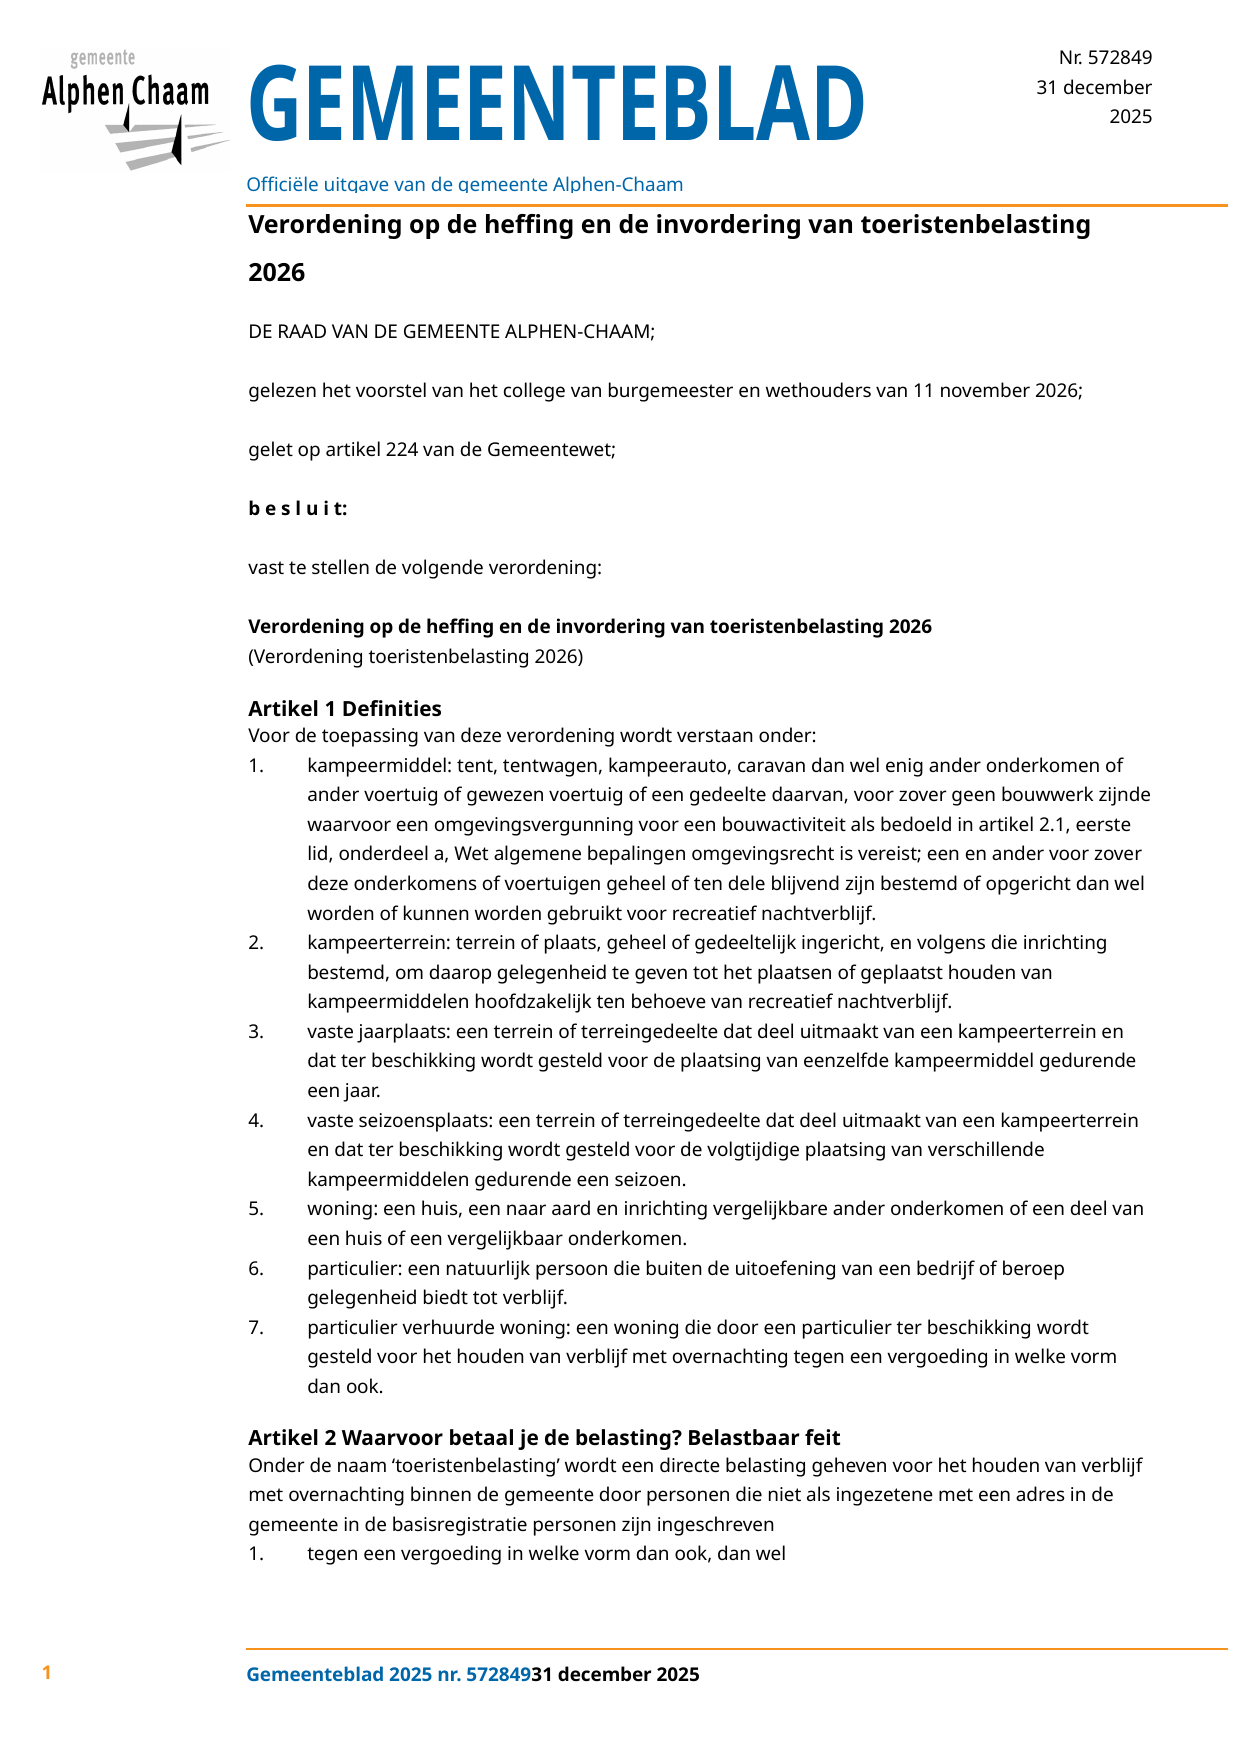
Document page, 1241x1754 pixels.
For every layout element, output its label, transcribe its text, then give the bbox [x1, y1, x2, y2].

list tegen een vergoeding in welke vorm dan ook, dan wel [248, 1541, 1152, 1566]
list particulier verhuurde woning: een woning die door een particulier ter beschikking wordt gesteld voor het houden van verblijf met overnachting tegen een vergoeding in welke vorm dan ook. [248, 1314, 1152, 1399]
picture [41, 47, 231, 172]
text (Verordening toeristenbelasting 2026) [248, 643, 1152, 669]
text Verordening op de heffing en de invordering van toeristenbelasting 2026 [248, 614, 1152, 639]
list vaste seizoensplaats: een terrein of terreingedeelte dat deel uitmaakt van een kampeerterrein en dat ter beschikking wordt gesteld voor de volgtijdige plaatsing van verschillende kampeermiddelen gedurende een seizoen. [248, 1107, 1152, 1192]
text Voor de toepassing van deze verordening wordt verstaan onder: [248, 722, 1152, 748]
text Verordening op de heffing en de invordering van toeristenbelasting 2026 [248, 207, 1152, 288]
list vaste jaarplaats: een terrein of terreingedeelte dat deel uitmaakt van een kampeerterrein en dat ter beschikking wordt gesteld voor de plaatsing van eenzelfde kampeermiddel gedurende een jaar. [248, 1018, 1152, 1103]
text b e s l u i t: [248, 495, 1152, 521]
list kampeermiddel: tent, tentwagen, kampeerauto, caravan dan wel enig ander onderkomen of ander voertuig of gewezen voertuig of een gedeelte daarvan, voor zover geen bouwwerk zijnde waarvoor een omgevingsvergunning voor een bouwactiviteit als bedoeld in artikel 2.1, eerste lid, onderdeel a, Wet algemene bepalingen omgevingsrecht is vereist; een en ander voor zover deze onderkomens of voertuigen geheel of ten dele blijvend zijn bestemd of opgericht dan wel worden of kunnen worden gebruikt voor recreatief nachtverblijf. [248, 752, 1152, 925]
text DE RAAD VAN DE GEMEENTE ALPHEN-CHAAM; [248, 318, 1152, 344]
text Artikel 2 Waarvoor betaal je de belasting? Belastbaar feit [248, 1423, 1152, 1452]
list woning: een huis, een naar aard en inrichting vergelijkbare ander onderkomen of een deel van een huis of een vergelijkbaar onderkomen. [248, 1196, 1152, 1251]
list kampeerterrein: terrein of plaats, geheel of gedeeltelijk ingericht, en volgens die inrichting bestemd, om daarop gelegenheid te geven tot het plaatsen of geplaatst houden van kampeermiddelen hoofdzakelijk ten behoeve van recreatief nachtverblijf. [248, 929, 1152, 1014]
text Artikel 1 Definities [248, 694, 1152, 722]
text Onder de naam ‘toeristenbelasting’ wordt een directe belasting geheven voor het houden van verblijf met overnachting binnen de gemeente door personen die niet als ingezetene met een adres in de gemeente in de basisregistratie personen zijn ingeschreven [248, 1452, 1152, 1537]
text vast te stellen de volgende verordening: [248, 554, 1152, 580]
list particulier: een natuurlijk persoon die buiten de uitoefening van een bedrijf of beroep gelegenheid biedt tot verblijf. [248, 1255, 1152, 1310]
text gelezen het voorstel van het college van burgemeester en wethouders van 11 november 2026; [248, 377, 1152, 403]
text gelet op artikel 224 van de Gemeentewet; [248, 436, 1152, 462]
